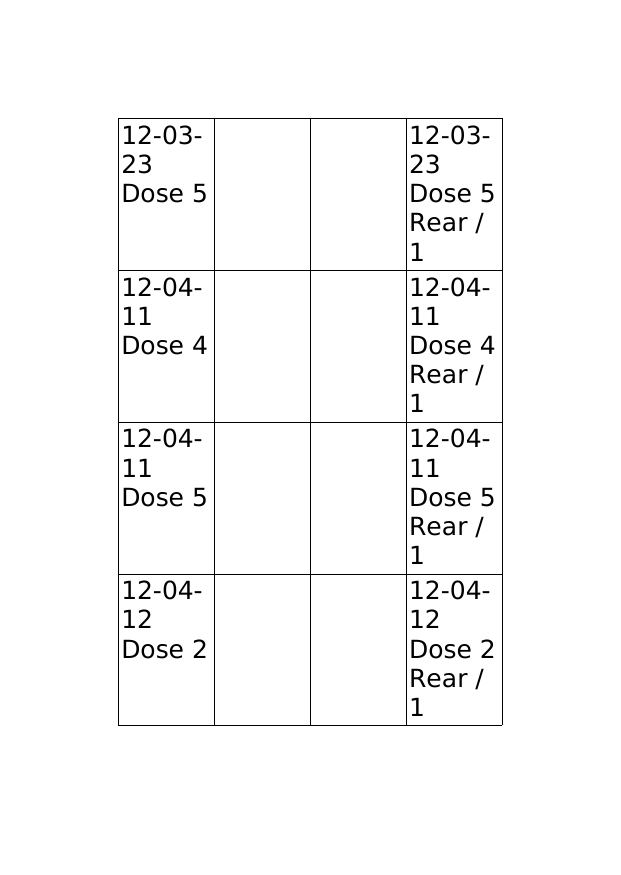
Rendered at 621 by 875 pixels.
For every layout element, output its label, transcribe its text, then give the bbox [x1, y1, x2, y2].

table_cell 12-04-12 Dose 2 [119, 575, 214, 725]
table_cell [215, 575, 310, 725]
table_cell [311, 423, 406, 573]
table_cell 12-04-11 Dose 5 Rear / 1 [407, 423, 502, 573]
table_cell 12-03-23 Dose 5 Rear / 1 [407, 119, 502, 270]
table_cell 12-04-11 Dose 5 [119, 423, 214, 573]
table_cell [215, 423, 310, 573]
table_cell [311, 119, 406, 270]
table_cell 12-04-11 Dose 4 [119, 271, 214, 422]
table_cell [215, 271, 310, 422]
table_cell 12-04-11 Dose 4 Rear / 1 [407, 271, 502, 422]
table_cell [311, 271, 406, 422]
table_cell [215, 119, 310, 270]
table_cell [311, 575, 406, 725]
table_cell 12-03-23 Dose 5 [119, 119, 214, 270]
table_cell 12-04-12 Dose 2 Rear / 1 [407, 575, 502, 725]
